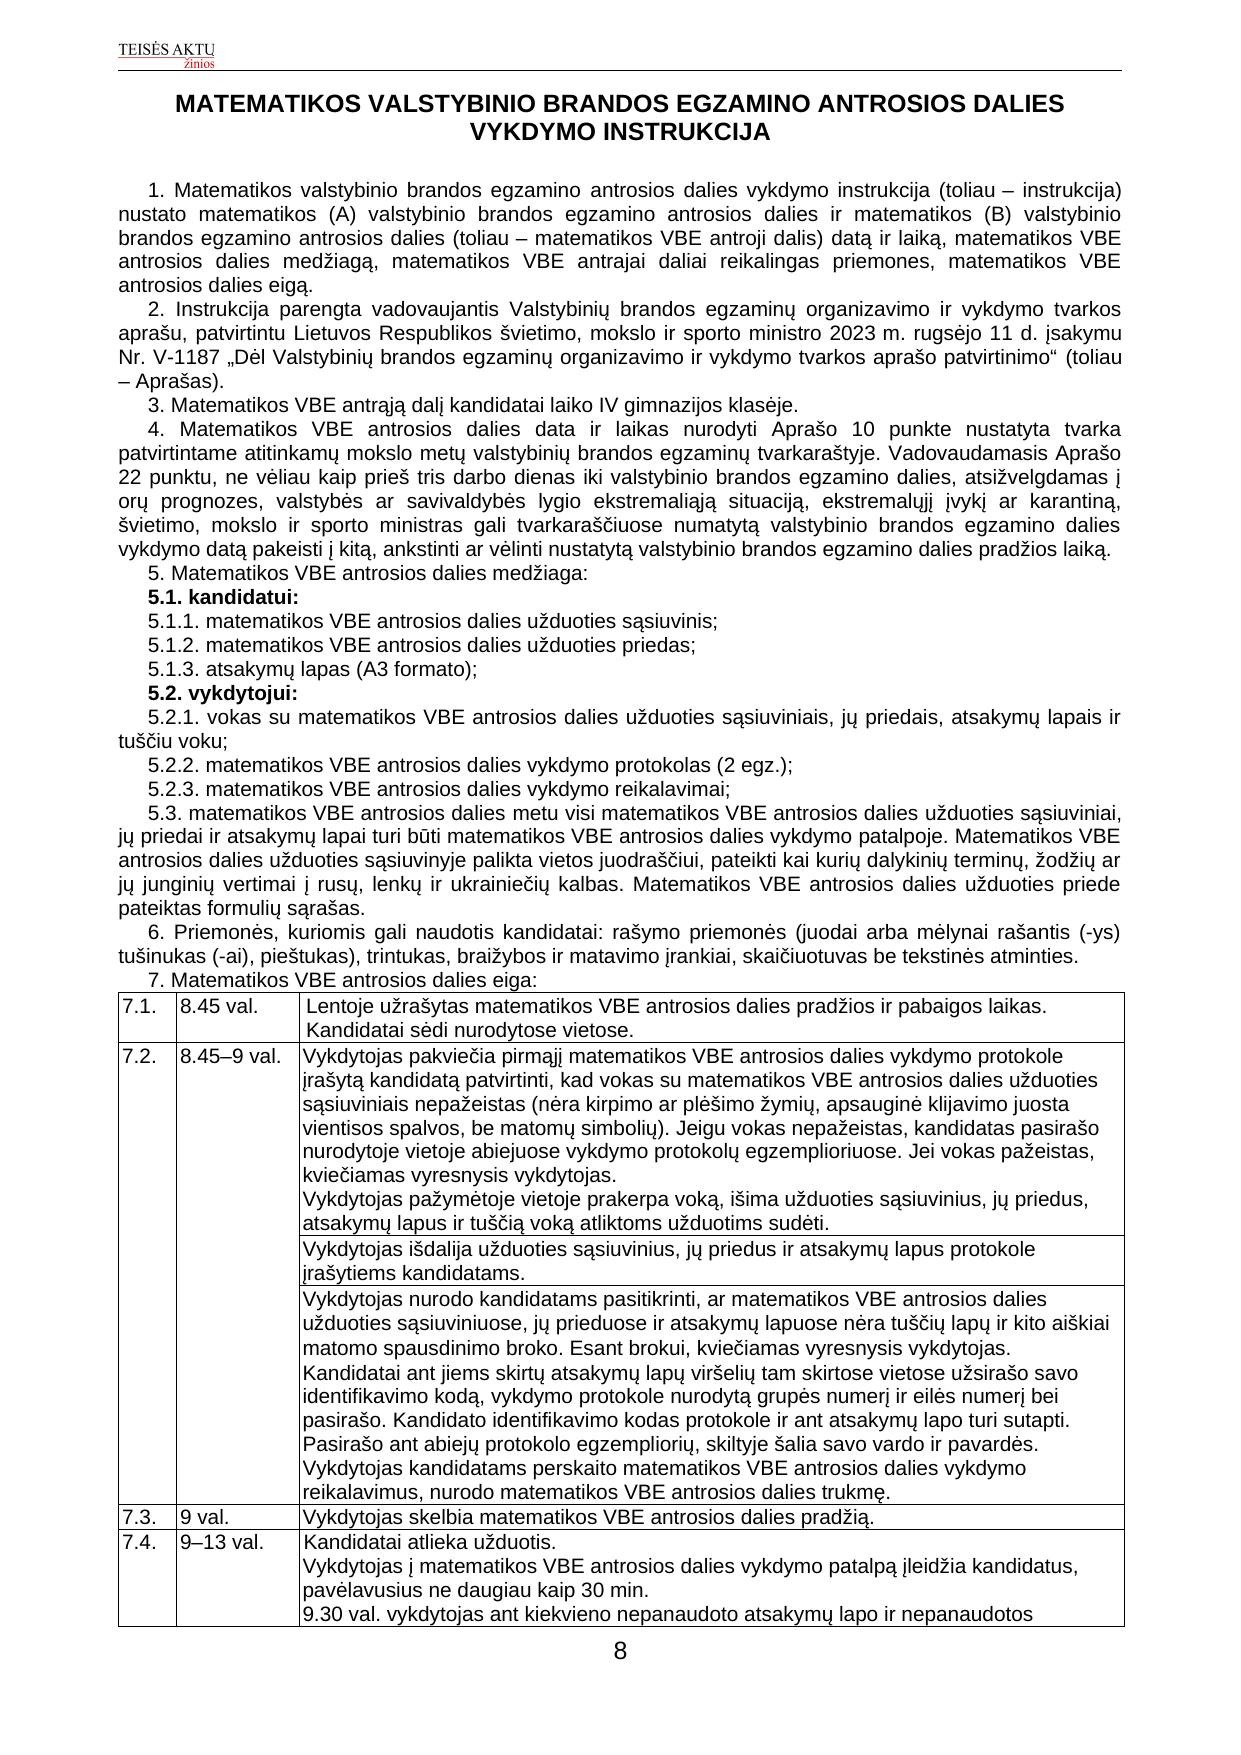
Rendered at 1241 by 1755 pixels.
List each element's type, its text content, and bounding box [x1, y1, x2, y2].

text 5. Matematikos VBE antrosios dalies medžiaga: [118, 561, 1122, 585]
table_cell [119, 1235, 176, 1285]
text 5.1. kandidatui: [118, 585, 1122, 609]
text 4. Matematikos VBE antrosios dalies data ir laikas nurodyti Aprašo 10 punkte nustatyta tvarka patvirtintame atitinkamų mokslo metų valstybinių brandos egzaminų tvarkaraštyje. Vadovaudamasis Aprašo 22 punktu, ne vėliau kaip prieš tris darbo dienas iki valstybinio brandos egzamino dalies, atsižvelgdamas į orų prognozes, valstybės ar savivaldybės lygio ekstremaliąją situaciją, ekstremalųjį įvykį ar karantiną, švietimo, mokslo ir sporto ministras gali tvarkaraščiuose numatytą valstybinio brandos egzamino dalies vykdymo datą pakeisti į kitą, ankstinti ar vėlinti nustatytą valstybinio brandos egzamino dalies pradžios laiką. [118, 417, 1122, 561]
table_cell Vykdytojas skelbia matematikos VBE antrosios dalies pradžią. [300, 1505, 1124, 1529]
table_cell 7.3. [119, 1505, 176, 1529]
table_cell 9 val. [177, 1505, 299, 1529]
table_cell Vykdytojas pakviečia pirmąjį matematikos VBE antrosios dalies vykdymo protokole įrašytą kandidatą patvirtinti, kad vokas su matematikos VBE antrosios dalies užduoties sąsiuviniais nepažeistas (nėra kirpimo ar plėšimo žymių, apsauginė klijavimo juosta vientisos spalvos, be matomų simbolių). Jeigu vokas nepažeistas, kandidatas pasirašo nurodytoje vietoje abiejuose vykdymo protokolų egzemplioriuose. Jei vokas pažeistas, kviečiamas vyresnysis vykdytojas. Vykdytojas pažymėtoje vietoje prakerpa voką, išima užduoties sąsiuvinius, jų priedus, atsakymų lapus ir tuščią voką atliktoms užduotims sudėti. [300, 1043, 1124, 1235]
table_cell 8.45–9 val. [177, 1043, 299, 1504]
text 5.1.3. atsakymų lapas (A3 formato); [118, 657, 1122, 681]
table_cell [119, 1285, 176, 1504]
text 2. Instrukcija parengta vadovaujantis Valstybinių brandos egzaminų organizavimo ir vykdymo tvarkos aprašu, patvirtintu Lietuvos Respublikos švietimo, mokslo ir sporto ministro 2023 m. rugsėjo 11 d. įsakymu Nr. V-1187 „Dėl Valstybinių brandos egzaminų organizavimo ir vykdymo tvarkos aprašo patvirtinimo“ (toliau – Aprašas). [118, 297, 1122, 393]
text 5.1.1. matematikos VBE antrosios dalies užduoties sąsiuvinis; [118, 609, 1122, 633]
text 7. Matematikos VBE antrosios dalies eiga: [118, 968, 1122, 992]
table_cell Vykdytojas nurodo kandidatams pasitikrinti, ar matematikos VBE antrosios dalies užduoties sąsiuviniuose, jų prieduose ir atsakymų lapuose nėra tuščių lapų ir kito aiškiai matomo spausdinimo broko. Esant brokui, kviečiamas vyresnysis vykdytojas. Kandidatai ant jiems skirtų atsakymų lapų viršelių tam skirtose vietose užsirašo savo identifikavimo kodą, vykdymo protokole nurodytą grupės numerį ir eilės numerį bei pasirašo. Kandidato identifikavimo kodas protokole ir ant atsakymų lapo turi sutapti. Pasirašo ant abiejų protokolo egzempliorių, skiltyje šalia savo vardo ir pavardės. Vykdytojas kandidatams perskaito matematikos VBE antrosios dalies vykdymo reikalavimus, nurodo matematikos VBE antrosios dalies trukmę. [300, 1286, 1124, 1504]
text MATEMATIKOS VALSTYBINIO BRANDOS EGZAMINO ANTROSIOS DALIES VYKDYMO INSTRUKCIJA [118, 89, 1122, 146]
table_cell Vykdytojas išdalija užduoties sąsiuvinius, jų priedus ir atsakymų lapus protokole įrašytiems kandidatams. [300, 1236, 1124, 1285]
text 3. Matematikos VBE antrąją dalį kandidatai laiko IV gimnazijos klasėje. [118, 393, 1122, 417]
table_cell Kandidatai atlieka užduotis. Vykdytojas į matematikos VBE antrosios dalies vykdymo patalpą įleidžia kandidatus, pavėlavusius ne daugiau kaip 30 min. 9.30 val. vykdytojas ant kiekvieno nepanaudoto atsakymų lapo ir nepanaudotos [300, 1530, 1124, 1626]
text 1. Matematikos valstybinio brandos egzamino antrosios dalies vykdymo instrukcija (toliau – instrukcija) nustato matematikos (A) valstybinio brandos egzamino antrosios dalies ir matematikos (B) valstybinio brandos egzamino antrosios dalies (toliau – matematikos VBE antroji dalis) datą ir laiką, matematikos VBE antrosios dalies medžiagą, matematikos VBE antrajai daliai reikalingas priemones, matematikos VBE antrosios dalies eigą. [118, 177, 1122, 297]
table_header 7.1. [119, 993, 176, 1042]
text 5.2.1. vokas su matematikos VBE antrosios dalies užduoties sąsiuviniais, jų priedais, atsakymų lapais ir tuščiu voku; [118, 704, 1122, 752]
table_header 8.45 val. [177, 993, 299, 1042]
table_cell 9–13 val. [177, 1530, 299, 1626]
text 5.2.3. matematikos VBE antrosios dalies vykdymo reikalavimai; [118, 776, 1122, 800]
text 5.3. matematikos VBE antrosios dalies metu visi matematikos VBE antrosios dalies užduoties sąsiuviniai, jų priedai ir atsakymų lapai turi būti matematikos VBE antrosios dalies vykdymo patalpoje. Matematikos VBE antrosios dalies užduoties sąsiuvinyje palikta vietos juodraščiui, pateikti kai kurių dalykinių terminų, žodžių ar jų junginių vertimai į rusų, lenkų ir ukrainiečių kalbas. Matematikos VBE antrosios dalies užduoties priede pateiktas formulių sąrašas. [118, 800, 1122, 920]
table_cell 7.2. [119, 1043, 176, 1235]
text 5.1.2. matematikos VBE antrosios dalies užduoties priedas; [118, 633, 1122, 657]
text 5.2. vykdytojui: [118, 681, 1122, 704]
text 6. Priemonės, kuriomis gali naudotis kandidatai: rašymo priemonės (juodai arba mėlynai rašantis (-ys) tušinukas (-ai), pieštukas), trintukas, braižybos ir matavimo įrankiai, skaičiuotuvas be tekstinės atminties. [118, 920, 1122, 968]
text 5.2.2. matematikos VBE antrosios dalies vykdymo protokolas (2 egz.); [118, 752, 1122, 776]
table_header Lentoje užrašytas matematikos VBE antrosios dalies pradžios ir pabaigos laikas. Kandidatai sėdi nurodytose vietose. [300, 993, 1124, 1042]
table_cell 7.4. [119, 1530, 176, 1626]
